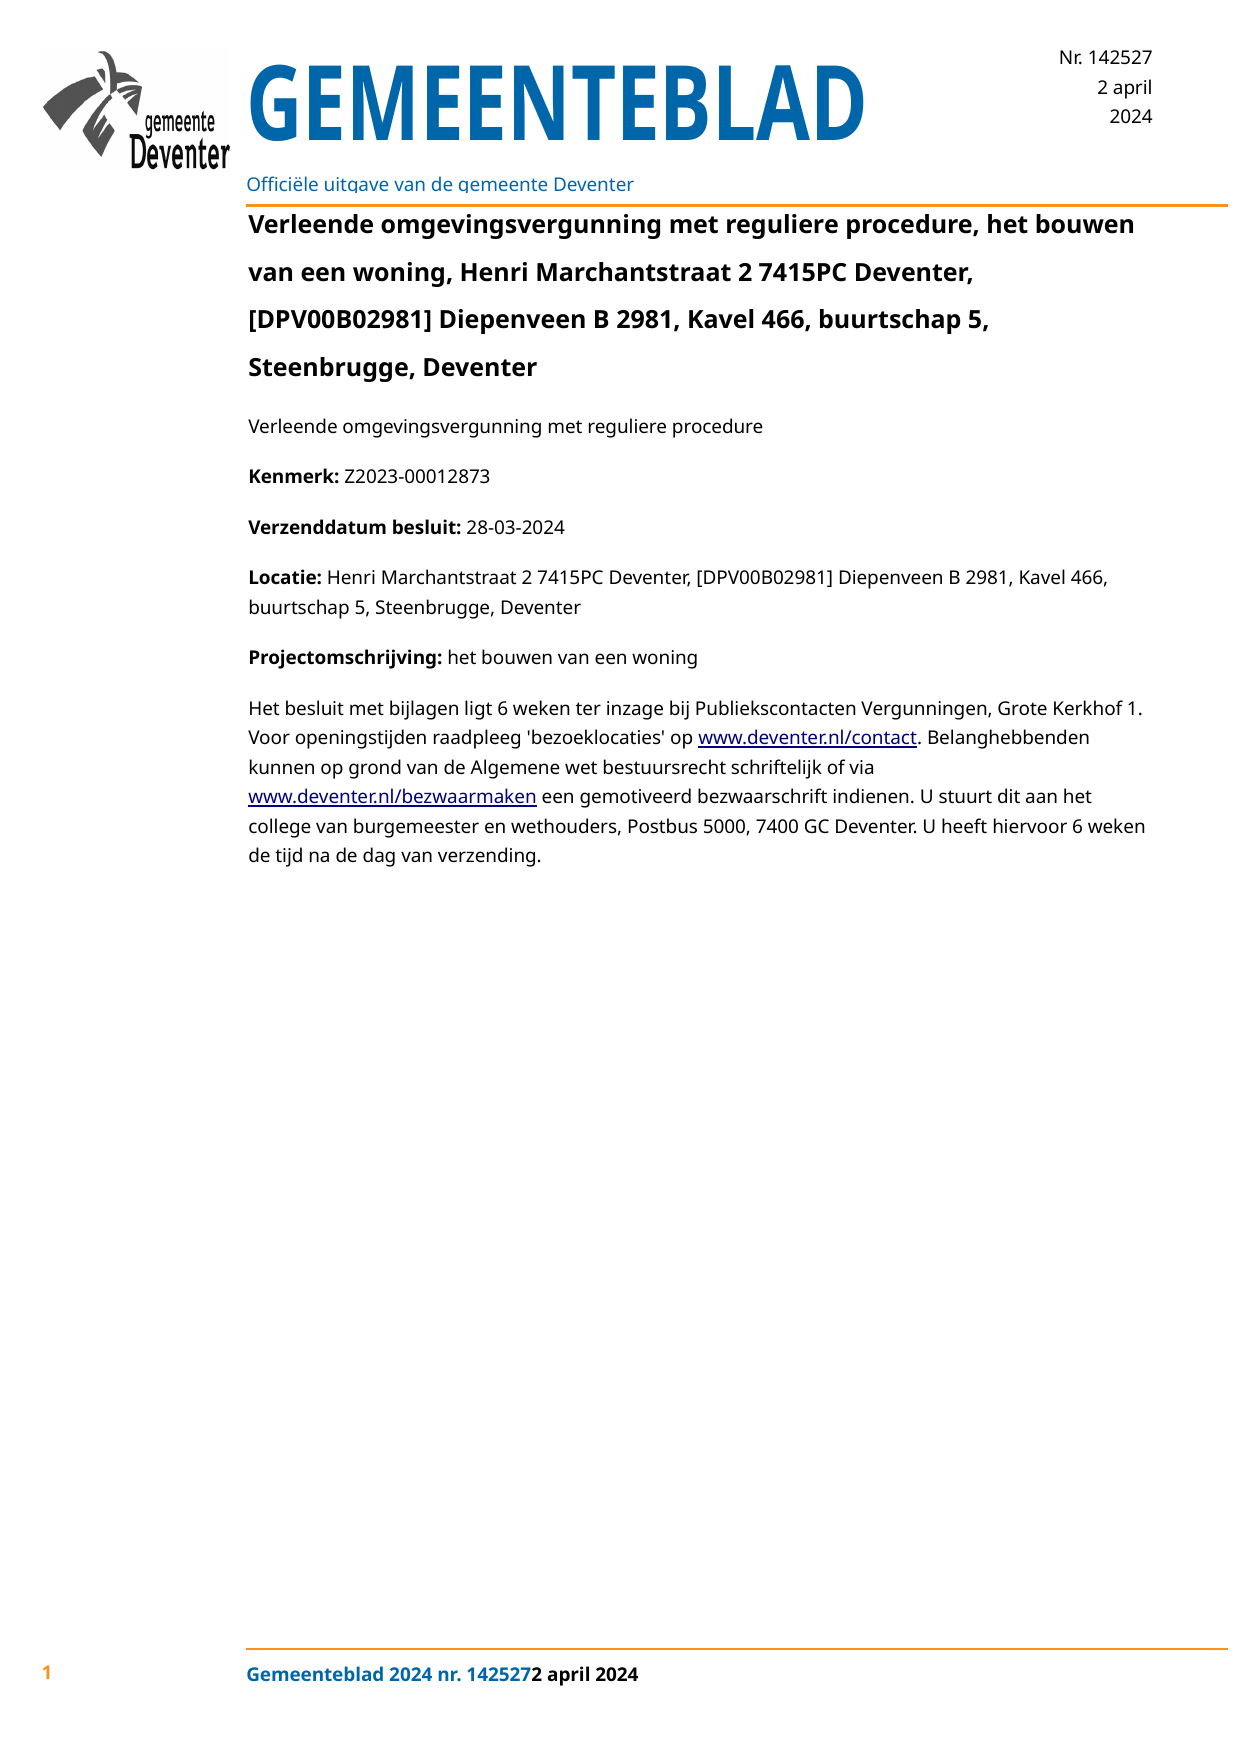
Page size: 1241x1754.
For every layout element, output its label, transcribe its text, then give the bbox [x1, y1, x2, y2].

text Kenmerk: Z2023-00012873 [248, 463, 1152, 489]
text Verleende omgevingsvergunning met reguliere procedure [248, 413, 1152, 439]
text Locatie: Henri Marchantstraat 2 7415PC Deventer, [DPV00B02981] Diepenveen B 2981, Kavel 466, buurtschap 5, Steenbrugge, Deventer [248, 564, 1152, 620]
text Verzenddatum besluit: 28-03-2024 [248, 514, 1152, 540]
text Het besluit met bijlagen ligt 6 weken ter inzage bij Publiekscontacten Vergunningen, Grote Kerkhof 1. Voor openingstijden raadpleeg 'bezoeklocaties' op www.deventer.nl/contact. Belanghebbenden kunnen op grond van de Algemene wet bestuursrecht schriftelijk of via www.deventer.nl/bezwaarmaken een gemotiveerd bezwaarschrift indienen. U stuurt dit aan het college van burgemeester en wethouders, Postbus 5000, 7400 GC Deventer. U heeft hiervoor 6 weken de tijd na de dag van verzending. [248, 695, 1152, 868]
picture [41, 47, 231, 172]
text Verleende omgevingsvergunning met reguliere procedure, het bouwen van een woning, Henri Marchantstraat 2 7415PC Deventer, [DPV00B02981] Diepenveen B 2981, Kavel 466, buurtschap 5, Steenbrugge, Deventer [248, 207, 1152, 384]
text Projectomschrijving: het bouwen van een woning [248, 644, 1152, 670]
